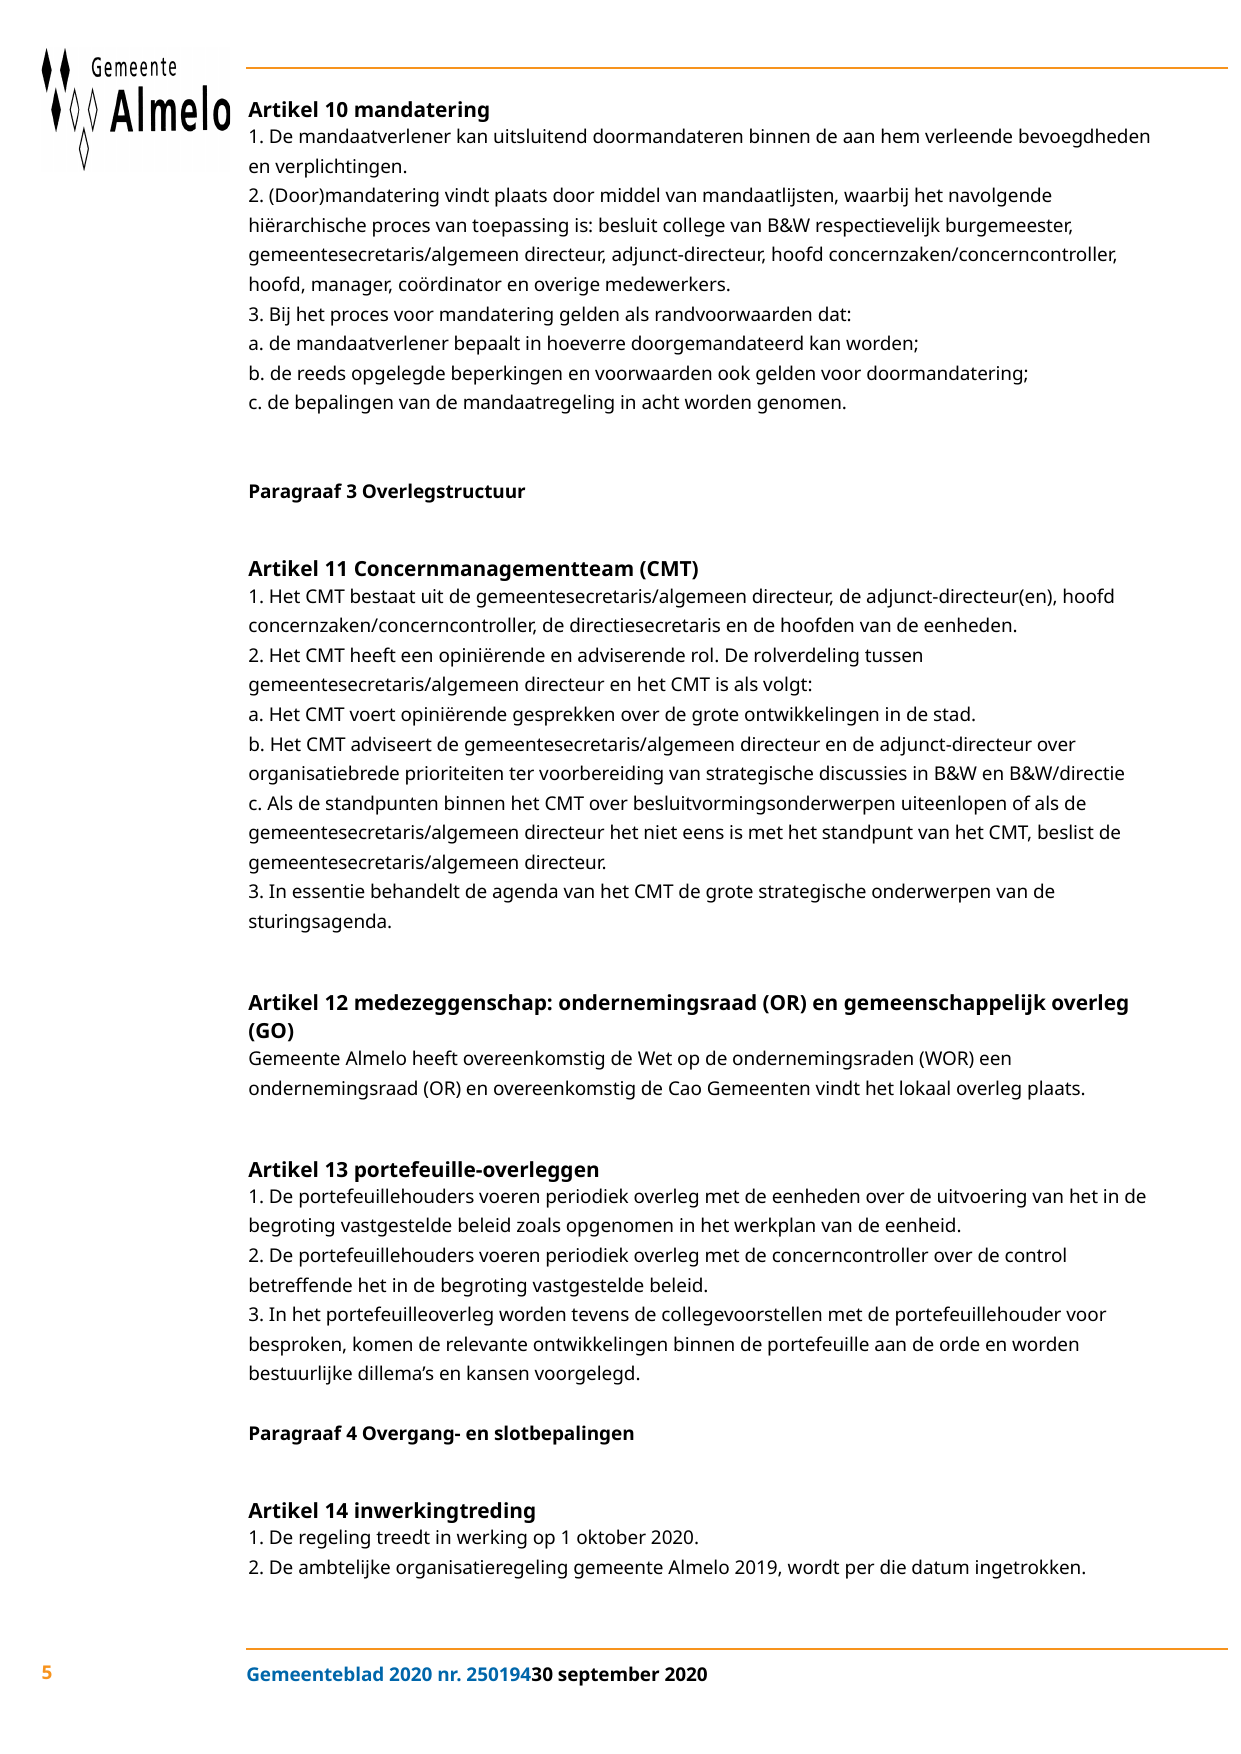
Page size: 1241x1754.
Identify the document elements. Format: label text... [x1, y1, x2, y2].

text 2. Het CMT heeft een opiniërende en adviserende rol. De rolverdeling tussen gemeentesecretaris/algemeen directeur en het CMT is als volgt: [248, 642, 1152, 697]
text a. Het CMT voert opiniërende gesprekken over de grote ontwikkelingen in de stad. [248, 701, 1152, 727]
text Artikel 13 portefeuille-overleggen [248, 1155, 1152, 1183]
text c. de bepalingen van de mandaatregeling in acht worden genomen. [248, 389, 1152, 415]
text 2. De portefeuillehouders voeren periodiek overleg met de concerncontroller over de control betreffende het in de begroting vastgestelde beleid. [248, 1242, 1152, 1298]
text Gemeente Almelo heeft overeenkomstig de Wet op de ondernemingsraden (WOR) een ondernemingsraad (OR) en overeenkomstig de Cao Gemeenten vindt het lokaal overleg plaats. [248, 1045, 1152, 1100]
text 1. De mandaatverlener kan uitsluitend doormandateren binnen de aan hem verleende bevoegdheden en verplichtingen. [248, 123, 1152, 178]
text Artikel 10 mandatering [248, 95, 1152, 123]
text 1. De regeling treedt in werking op 1 oktober 2020. [248, 1524, 1152, 1550]
text 1. De portefeuillehouders voeren periodiek overleg met de eenheden over de uitvoering van het in de begroting vastgestelde beleid zoals opgenomen in het werkplan van de eenheid. [248, 1183, 1152, 1238]
text Paragraaf 4 Overgang- en slotbepalingen [248, 1420, 1152, 1446]
text Artikel 11 Concernmanagementteam (CMT) [248, 554, 1152, 583]
picture [41, 47, 231, 172]
text 3. In essentie behandelt de agenda van het CMT de grote strategische onderwerpen van de sturingsagenda. [248, 879, 1152, 934]
text 3. In het portefeuilleoverleg worden tevens de collegevoorstellen met de portefeuillehouder voor besproken, komen de relevante ontwikkelingen binnen de portefeuille aan de orde en worden bestuurlijke dillema’s en kansen voorgelegd. [248, 1301, 1152, 1386]
text 2. De ambtelijke organisatieregeling gemeente Almelo 2019, wordt per die datum ingetrokken. [248, 1554, 1152, 1580]
text Paragraaf 3 Overlegstructuur [248, 478, 1152, 504]
text Artikel 12 medezeggenschap: ondernemingsraad (OR) en gemeenschappelijk overleg (GO) [248, 988, 1152, 1045]
text Artikel 14 inwerkingtreding [248, 1496, 1152, 1524]
text c. Als de standpunten binnen het CMT over besluitvormingsonderwerpen uiteenlopen of als de gemeentesecretaris/algemeen directeur het niet eens is met het standpunt van het CMT, beslist de gemeentesecretaris/algemeen directeur. [248, 790, 1152, 875]
text a. de mandaatverlener bepaalt in hoeverre doorgemandateerd kan worden; [248, 330, 1152, 356]
text b. de reeds opgelegde beperkingen en voorwaarden ook gelden voor doormandatering; [248, 360, 1152, 386]
text 1. Het CMT bestaat uit de gemeentesecretaris/algemeen directeur, de adjunct-directeur(en), hoofd concernzaken/concerncontroller, de directiesecretaris en de hoofden van de eenheden. [248, 583, 1152, 638]
text b. Het CMT adviseert de gemeentesecretaris/algemeen directeur en de adjunct-directeur over organisatiebrede prioriteiten ter voorbereiding van strategische discussies in B&W en B&W/directie [248, 731, 1152, 786]
text 2. (Door)mandatering vindt plaats door middel van mandaatlijsten, waarbij het navolgende hiërarchische proces van toepassing is: besluit college van B&W respectievelijk burgemeester, gemeentesecretaris/algemeen directeur, adjunct-directeur, hoofd concernzaken/concerncontroller, hoofd, manager, coördinator en overige medewerkers. [248, 182, 1152, 297]
text 3. Bij het proces voor mandatering gelden als randvoorwaarden dat: [248, 301, 1152, 326]
